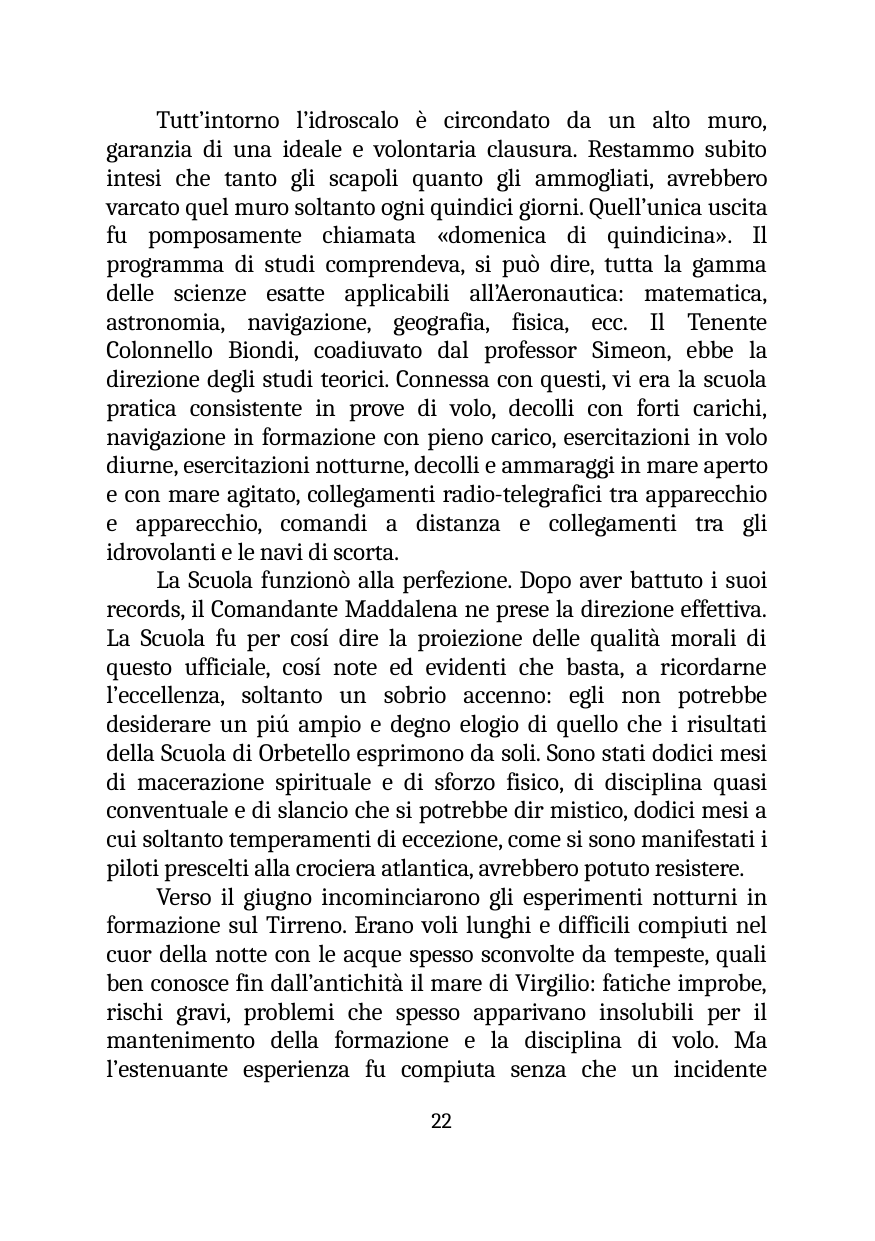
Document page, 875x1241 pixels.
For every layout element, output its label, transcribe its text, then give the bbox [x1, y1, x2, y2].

text Verso il giugno incominciarono gli esperimenti notturni in formazione sul Tirreno. Erano voli lunghi e difficili compiuti nel cuor della notte con le acque spesso sconvolte da tempeste, quali ben conosce fin dall’antichità il mare di Virgilio: fatiche improbe, rischi gravi, problemi che spesso apparivano insolubili per il mantenimento della formazione e la disciplina di volo. Ma l’estenuante esperienza fu compiuta senza che un incidente [106, 882, 768, 1084]
text La Scuola funzionò alla perfezione. Dopo aver battuto i suoi records, il Comandante Maddalena ne prese la direzione effettiva. La Scuola fu per cosí dire la proiezione delle qualità morali di questo ufficiale, cosí note ed evidenti che basta, a ricordarne l’eccellenza, soltanto un sobrio accenno: egli non potrebbe desiderare un piú ampio e degno elogio di quello che i risultati della Scuola di Orbetello esprimono da soli. Sono stati dodici mesi di macerazione spirituale e di sforzo fisico, di disciplina quasi conventuale e di slancio che si potrebbe dir mistico, dodici mesi a cui soltanto temperamenti di eccezione, come si sono manifestati i piloti prescelti alla crociera atlantica, avrebbero potuto resistere. [106, 566, 768, 882]
text Tutt’intorno l’idroscalo è circondato da un alto muro, garanzia di una ideale e volontaria clausura. Restammo subito intesi che tanto gli scapoli quanto gli ammogliati, avrebbero varcato quel muro soltanto ogni quindici giorni. Quell’unica uscita fu pomposamente chiamata «domenica di quindicina». Il programma di studi comprendeva, si può dire, tutta la gamma delle scienze esatte applicabili all’Aeronautica: matematica, astronomia, navigazione, geografia, fisica, ecc. Il Tenente Colonnello Biondi, coadiuvato dal professor Simeon, ebbe la direzione degli studi teorici. Connessa con questi, vi era la scuola pratica consistente in prove di volo, decolli con forti carichi, navigazione in formazione con pieno carico, esercitazioni in volo diurne, esercitazioni notturne, decolli e ammaraggi in mare aperto e con mare agitato, collegamenti radio-telegrafici tra apparecchio e apparecchio, comandi a distanza e collegamenti tra gli idrovolanti e le navi di scorta. [106, 106, 768, 566]
